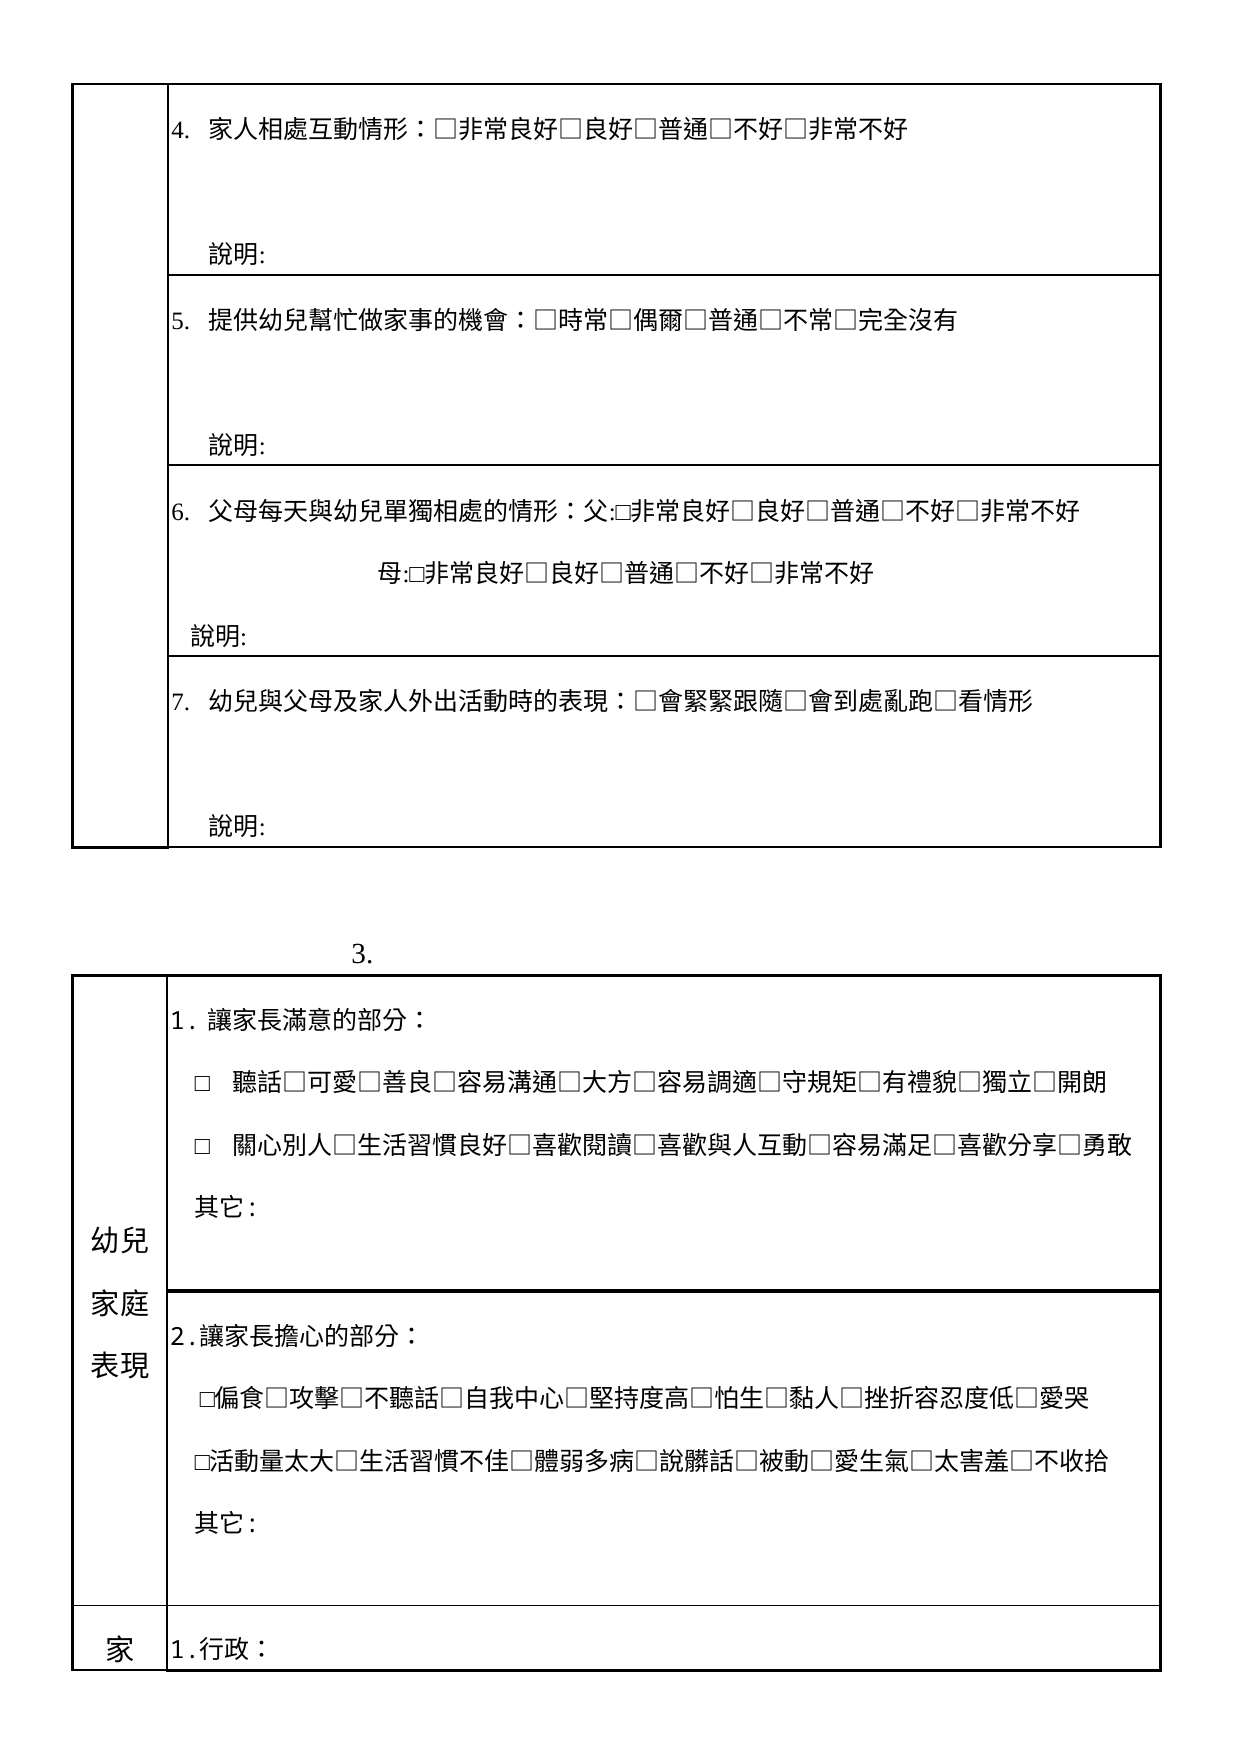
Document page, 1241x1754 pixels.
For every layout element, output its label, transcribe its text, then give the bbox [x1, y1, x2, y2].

table_cell 家人相處互動情形：□非常良好□良好□普通□不好□非常不好 說明: [169, 85, 1159, 274]
table_cell 2.讓家長擔心的部分： □偏食□攻擊□不聽話□自我中心□堅持度高□怕生□黏人□挫折容忍度低□愛哭 □活動量太大□生活習慣不佳□體弱多病□說髒話□被動□愛生氣□太害羞□不收拾 其它: [168, 1293, 1159, 1605]
table_header 讓家長滿意的部分： 聽話□可愛□善良□容易溝通□大方□容易調適□守規矩□有禮貌□獨立□開朗 關心別人□生活習慣良好□喜歡閱讀□喜歡與人互動□容易滿足□喜歡分享□勇敢 其它: [168, 977, 1159, 1289]
table_cell 家 [74, 1606, 166, 1668]
text 3. [89, 911, 1181, 974]
table_cell [74, 85, 167, 846]
table_cell 幼兒與父母及家人外出活動時的表現：□會緊緊跟隨□會到處亂跑□看情形 說明: [169, 657, 1159, 846]
table_header 幼兒家庭表現 [74, 977, 166, 1605]
table_cell 1.行政： [168, 1606, 1159, 1668]
table_cell 提供幼兒幫忙做家事的機會：□時常□偶爾□普通□不常□完全沒有 說明: [169, 276, 1159, 464]
table_cell 父母每天與幼兒單獨相處的情形：父:□非常良好□良好□普通□不好□非常不好 母:□非常良好□良好□普通□不好□非常不好 說明: [169, 466, 1159, 655]
